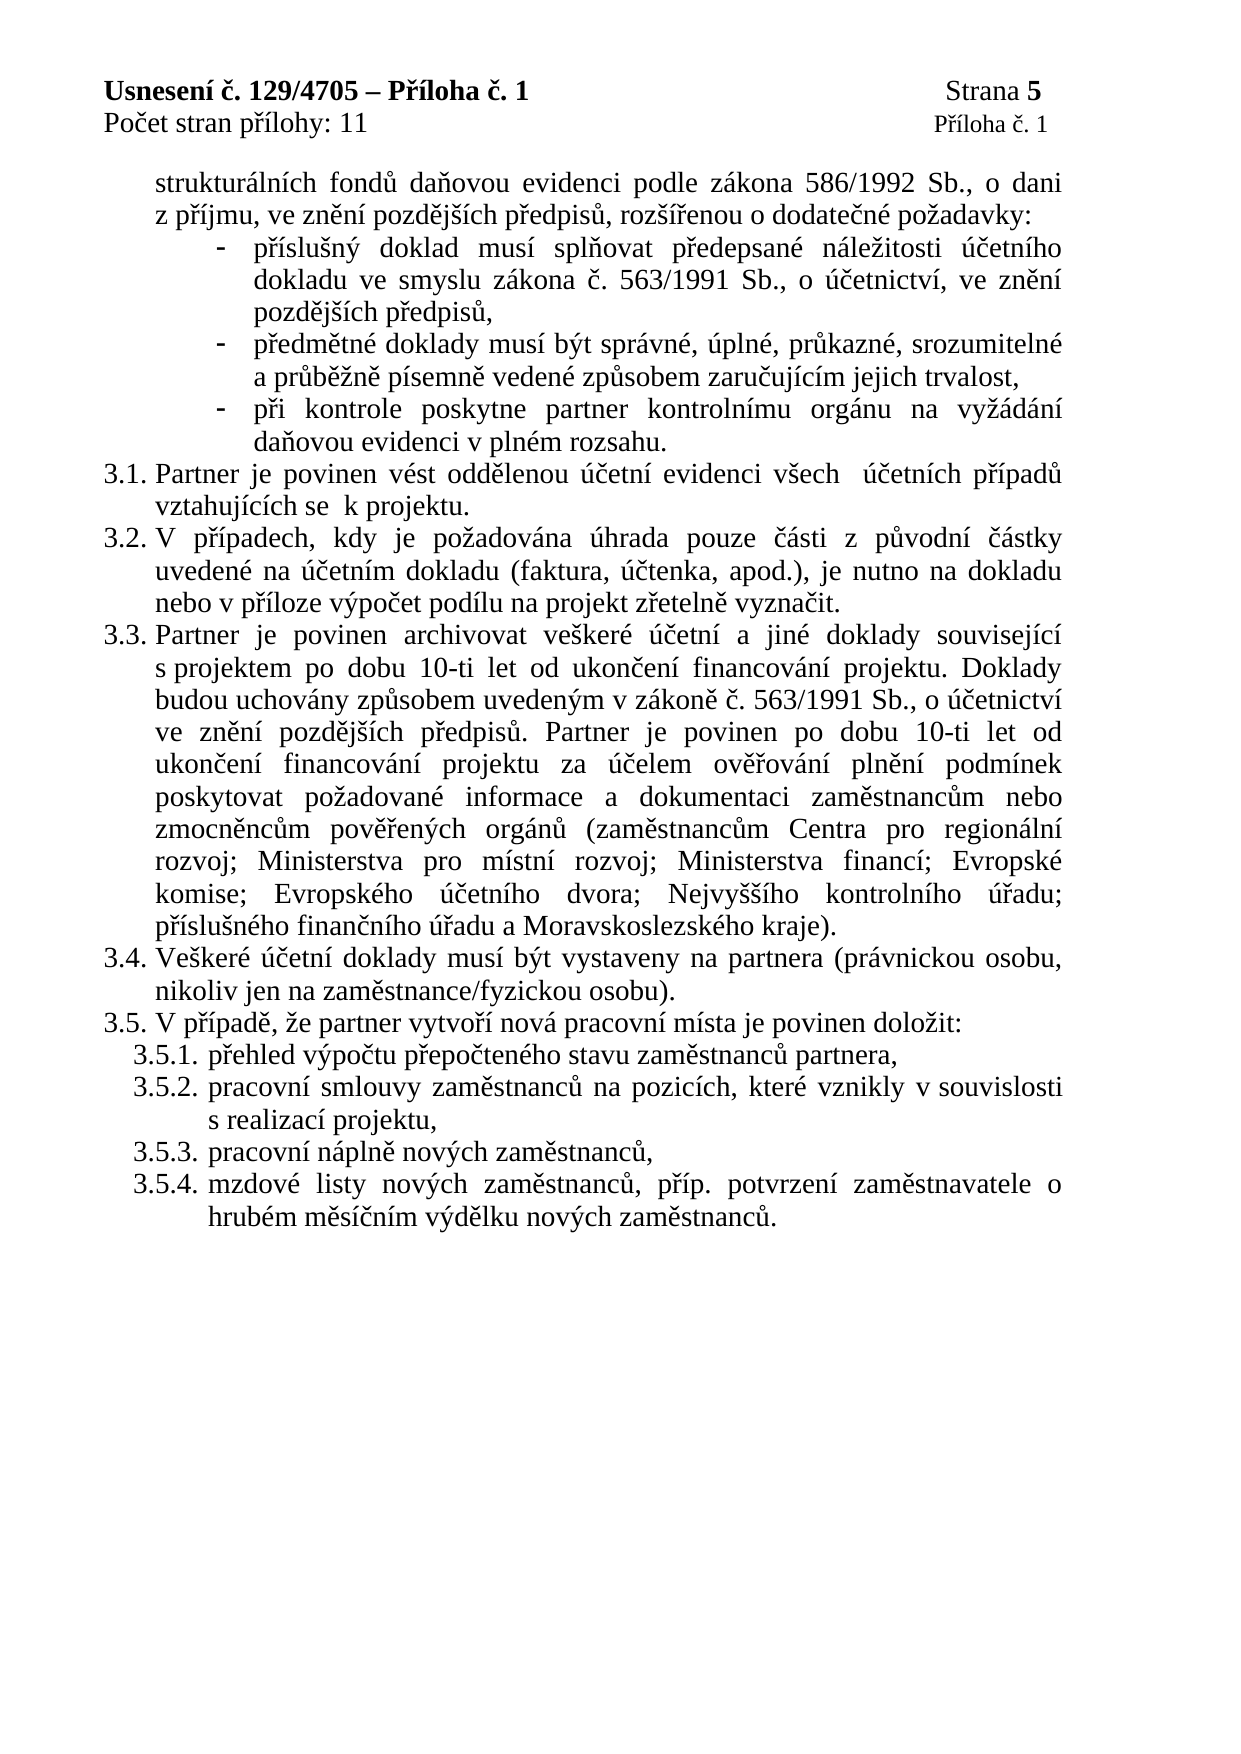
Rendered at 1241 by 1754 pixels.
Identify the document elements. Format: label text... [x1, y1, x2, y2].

list strukturálních fondů daňovou evidenci podle zákona 586/1992 Sb., o dani z příjmu, ve znění pozdějších předpisů, rozšířenou o dodatečné požadavky: [103, 166, 1063, 231]
list V případech, kdy je požadována úhrada pouze části z původní částky uvedené na účetním dokladu (faktura, účtenka, apod.), je nutno na dokladu nebo v příloze výpočet podílu na projekt zřetelně vyznačit. [103, 522, 1063, 619]
list pracovní náplně nových zaměstnanců, [133, 1135, 1063, 1168]
list mzdové listy nových zaměstnanců, příp. potvrzení zaměstnavatele o hrubém měsíčním výdělku nových zaměstnanců. [133, 1168, 1063, 1232]
list V případě, že partner vytvoří nová pracovní místa je povinen doložit: [103, 1006, 1063, 1038]
list Veškeré účetní doklady musí být vystaveny na partnera (právnickou osobu, nikoliv jen na zaměstnance/fyzickou osobu). [103, 942, 1063, 1006]
list při kontrole poskytne partner kontrolnímu orgánu na vyžádání daňovou evidenci v plném rozsahu. [216, 393, 1063, 457]
list Partner je povinen vést oddělenou účetní evidenci všech účetních případů vztahujících se k projektu. [103, 457, 1063, 522]
list Partner je povinen archivovat veškeré účetní a jiné doklady související s projektem po dobu 10-ti let od ukončení financování projektu. Doklady budou uchovány způsobem uvedeným v zákoně č. 563/1991 Sb., o účetnictví ve znění pozdějších předpisů. Partner je povinen po dobu 10-ti let od ukončení financování projektu za účelem ověřování plnění podmínek poskytovat požadované informace a dokumentaci zaměstnancům nebo zmocněncům pověřených orgánů (zaměstnancům Centra pro regionální rozvoj; Ministerstva pro místní rozvoj; Ministerstva financí; Evropské komise; Evropského účetního dvora; Nejvyššího kontrolního úřadu; příslušného finančního úřadu a Moravskoslezského kraje). [103, 619, 1063, 942]
list příslušný doklad musí splňovat předepsané náležitosti účetního dokladu ve smyslu zákona č. 563/1991 Sb., o účetnictví, ve znění pozdějších předpisů, [216, 231, 1063, 328]
list předmětné doklady musí být správné, úplné, průkazné, srozumitelné a průběžně písemně vedené způsobem zaručujícím jejich trvalost, [216, 328, 1063, 393]
list přehled výpočtu přepočteného stavu zaměstnanců partnera, [133, 1038, 1063, 1071]
list pracovní smlouvy zaměstnanců na pozicích, které vznikly v souvislosti s realizací projektu, [133, 1071, 1063, 1135]
